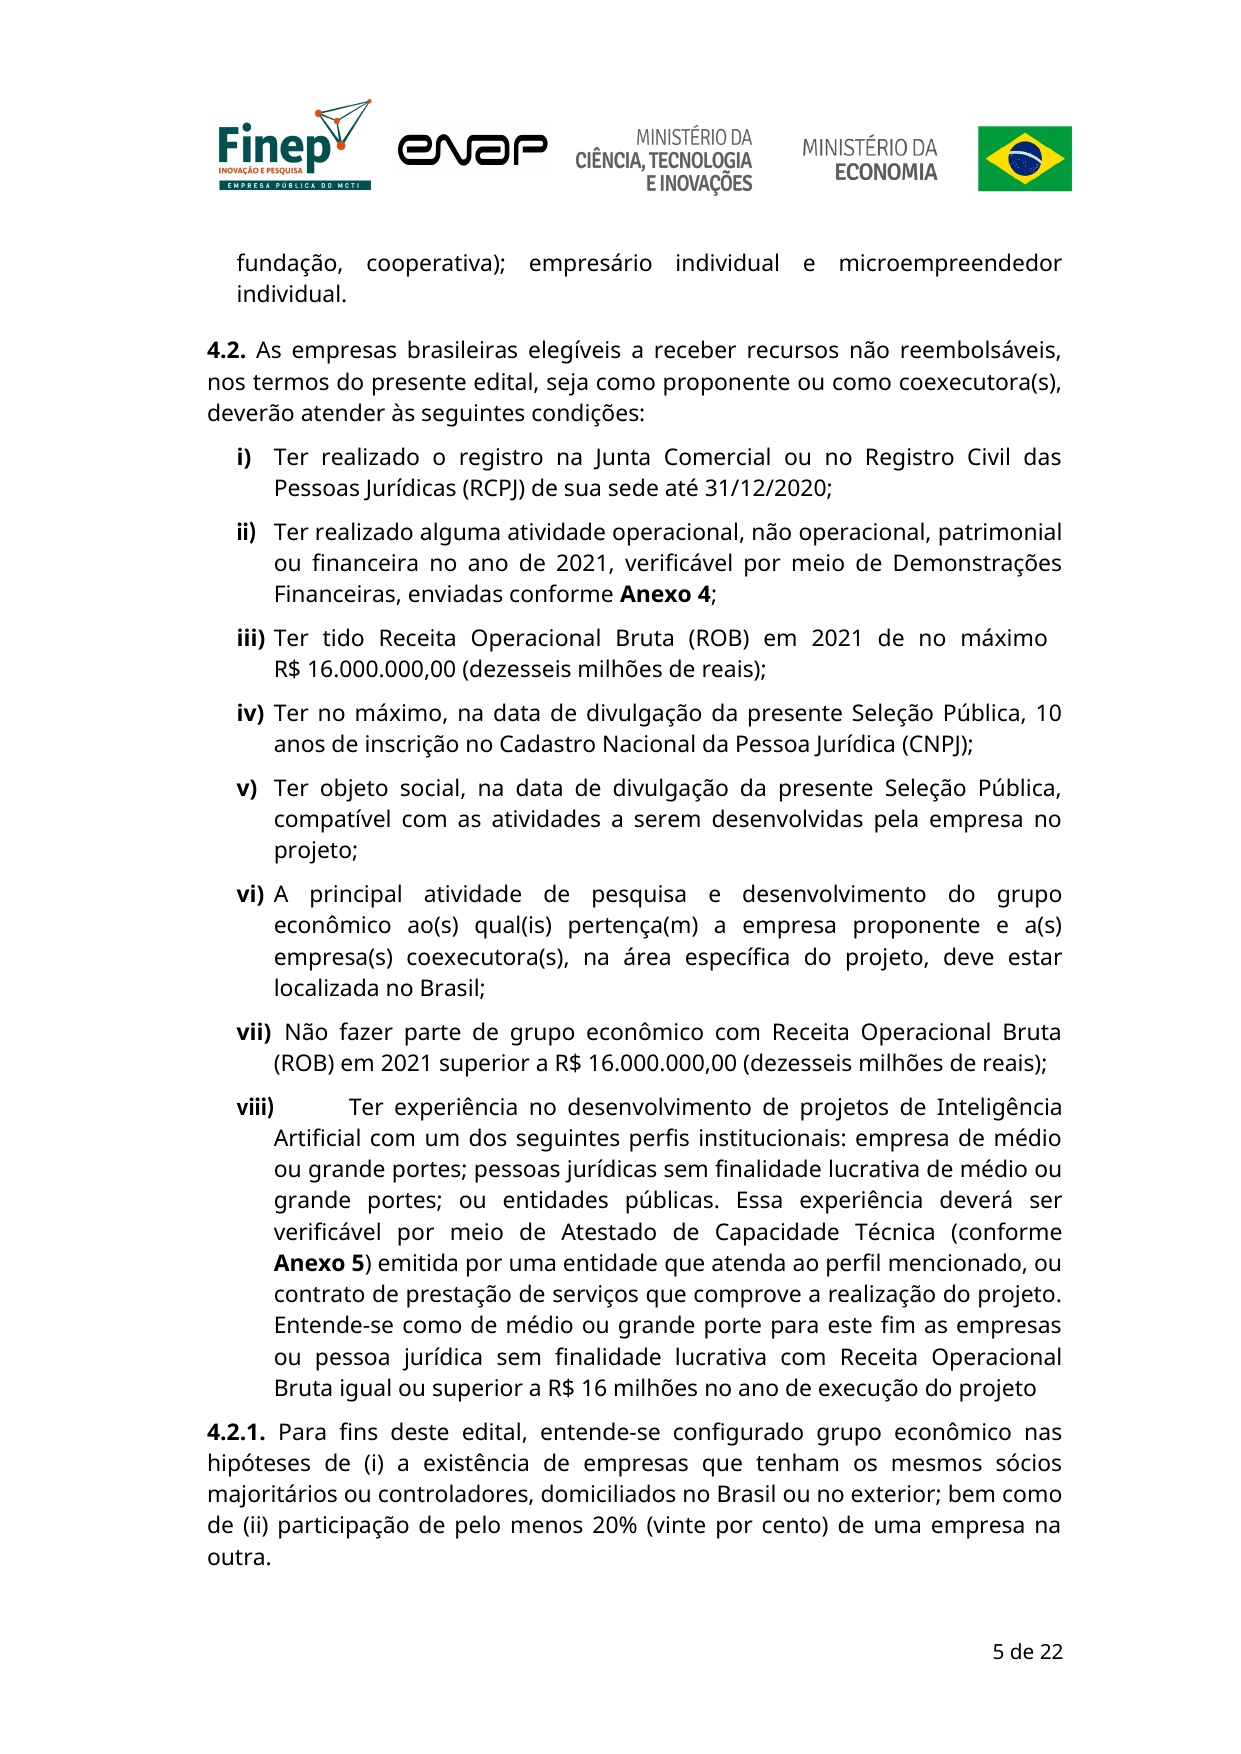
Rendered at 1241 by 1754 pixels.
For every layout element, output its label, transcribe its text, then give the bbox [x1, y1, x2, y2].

list Não fazer parte de grupo econômico com Receita Operacional Bruta (ROB) em 2021 superior a R$ 16.000.000,00 (dezesseis milhões de reais); [236, 1016, 1063, 1078]
list Ter experiência no desenvolvimento de projetos de Inteligência Artificial com um dos seguintes perfis institucionais: empresa de médio ou grande portes; pessoas jurídicas sem finalidade lucrativa de médio ou grande portes; ou entidades públicas. Essa experiência deverá ser verificável por meio de Atestado de Capacidade Técnica (conforme Anexo 5) emitida por uma entidade que atenda ao perfil mencionado, ou contrato de prestação de serviços que comprove a realização do projeto. Entende-se como de médio ou grande porte para este fim as empresas ou pessoa jurídica sem finalidade lucrativa com Receita Operacional Bruta igual ou superior a R$ 16 milhões no ano de execução do projeto [236, 1091, 1063, 1403]
list Ter tido Receita Operacional Bruta (ROB) em 2021 de no máximo R$ 16.000.000,00 (dezesseis milhões de reais); [236, 622, 1063, 684]
list Ter no máximo, na data de divulgação da presente Seleção Pública, 10 anos de inscrição no Cadastro Nacional da Pessoa Jurídica (CNPJ); [236, 697, 1063, 759]
list Ter objeto social, na data de divulgação da presente Seleção Pública, compatível com as atividades a serem desenvolvidas pela empresa no projeto; [236, 772, 1063, 866]
list A principal atividade de pesquisa e desenvolvimento do grupo econômico ao(s) qual(is) pertença(m) a empresa proponente e a(s) empresa(s) coexecutora(s), na área específica do projeto, deve estar localizada no Brasil; [236, 878, 1063, 1003]
text 4.2. As empresas brasileiras elegíveis a receber recursos não reembolsáveis, nos termos do presente edital, seja como proponente ou como coexecutora(s), deverão atender às seguintes condições: [207, 334, 1063, 428]
list Ter realizado alguma atividade operacional, não operacional, patrimonial ou financeira no ano de 2021, verificável por meio de Demonstrações Financeiras, enviadas conforme Anexo 4; [236, 516, 1063, 609]
list Ter realizado o registro na Junta Comercial ou no Registro Civil das Pessoas Jurídicas (RCPJ) de sua sede até 31/12/2020; [236, 441, 1063, 503]
text 4.2.1. Para fins deste edital, entende-se configurado grupo econômico nas hipóteses de (i) a existência de empresas que tenham os mesmos sócios majoritários ou controladores, domiciliados no Brasil ou no exterior; bem como de (ii) participação de pelo menos 20% (vinte por cento) de uma empresa na outra. [207, 1416, 1063, 1572]
text fundação, cooperativa); empresário individual e microempreendedor individual. [236, 247, 1063, 309]
